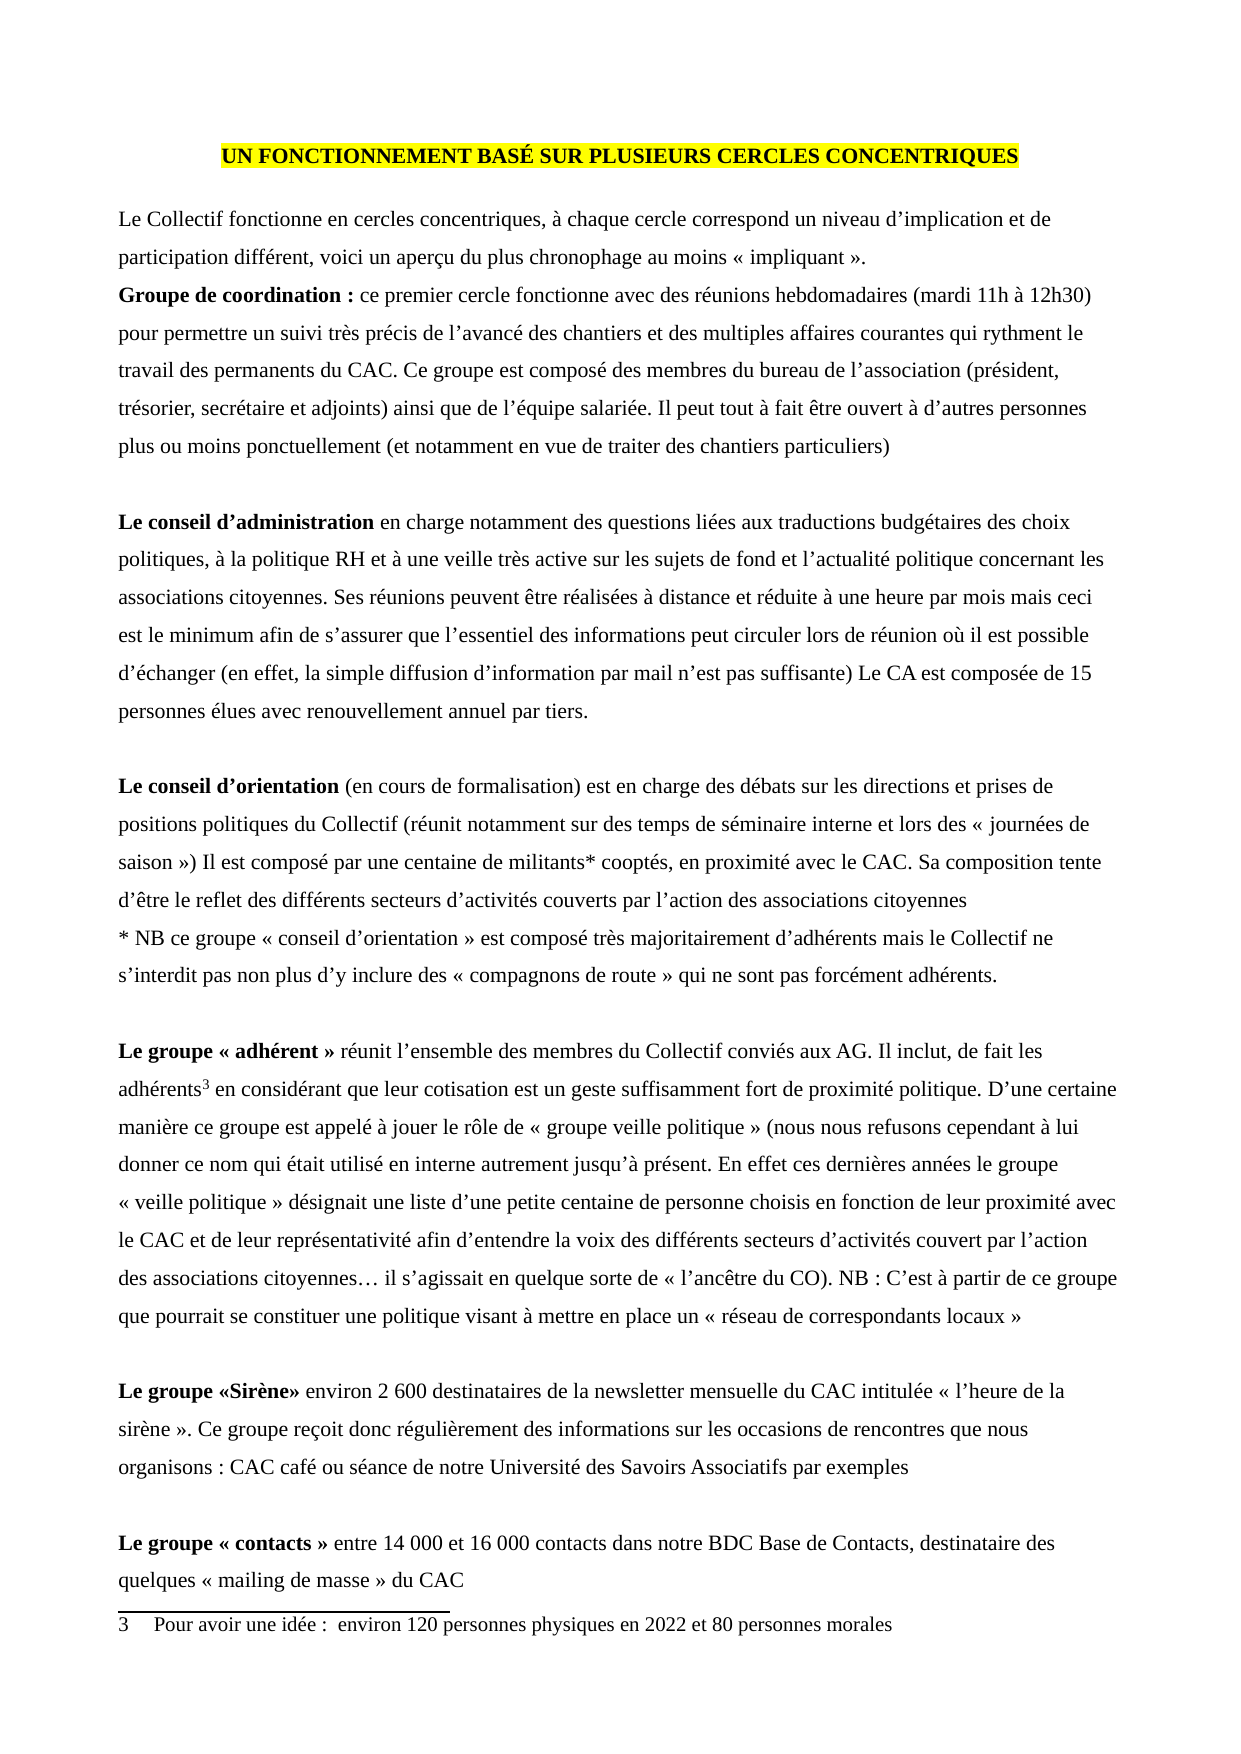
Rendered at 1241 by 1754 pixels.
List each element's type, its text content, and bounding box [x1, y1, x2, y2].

text Le Collectif fonctionne en cercles concentriques, à chaque cercle correspond un niveau d’implication et de participation différent, voici un aperçu du plus chronophage au moins « impliquant ». [118, 206, 1122, 269]
text Groupe de coordination : ce premier cercle fonctionne avec des réunions hebdomadaires (mardi 11h à 12h30) pour permettre un suivi très précis de l’avancé des chantiers et des multiples affaires courantes qui rythment le travail des permanents du CAC. Ce groupe est composé des membres du bureau de l’association (président, trésorier, secrétaire et adjoints) ainsi que de l’équipe salariée. Il peut tout à fait être ouvert à d’autres personnes plus ou moins ponctuellement (et notamment en vue de traiter des chantiers particuliers) [118, 282, 1122, 458]
text Le conseil d’orientation (en cours de formalisation) est en charge des débats sur les directions et prises de positions politiques du Collectif (réunit notamment sur des temps de séminaire interne et lors des « journées de saison ») Il est composé par une centaine de militants* cooptés, en proximité avec le CAC. Sa composition tente d’être le reflet des différents secteurs d’activités couverts par l’action des associations citoyennes [118, 773, 1122, 912]
text Le groupe «Sirène» environ 2 600 destinataires de la newsletter mensuelle du CAC intitulée « l’heure de la sirène ». Ce groupe reçoit donc régulièrement des informations sur les occasions de rencontres que nous organisons : CAC café ou séance de notre Université des Savoirs Associatifs par exemples [118, 1378, 1122, 1479]
text * NB ce groupe « conseil d’orientation » est composé très majoritairement d’adhérents mais le Collectif ne s’interdit pas non plus d’y inclure des « compagnons de route » qui ne sont pas forcément adhérents. [118, 924, 1122, 988]
text Le groupe « contacts » entre 14 000 et 16 000 contacts dans notre BDC Base de Contacts, destinataire des quelques « mailing de masse » du CAC [118, 1529, 1122, 1593]
text Le groupe « adhérent » réunit l’ensemble des membres du Collectif conviés aux AG. Il inclut, de fait les adhérents en considérant que leur cotisation est un geste suffisamment fort de proximité politique. D’une certaine manière ce groupe est appelé à jouer le rôle de « groupe veille politique » (nous nous refusons cependant à lui donner ce nom qui était utilisé en interne autrement jusqu’à présent. En effet ces dernières années le groupe « veille politique » désignait une liste d’une petite centaine de personne choisis en fonction de leur proximité avec le CAC et de leur représentativité afin d’entendre la voix des différents secteurs d’activités couvert par l’action des associations citoyennes… il s’agissait en quelque sorte de « l’ancêtre du CO). NB : C’est à partir de ce groupe que pourrait se constituer une politique visant à mettre en place un « réseau de correspondants locaux » [118, 1038, 1122, 1328]
text Le conseil d’administration en charge notamment des questions liées aux traductions budgétaires des choix politiques, à la politique RH et à une veille très active sur les sujets de fond et l’actualité politique concernant les associations citoyennes. Ses réunions peuvent être réalisées à distance et réduite à une heure par mois mais ceci est le minimum afin de s’assurer que l’essentiel des informations peut circuler lors de réunion où il est possible d’échanger (en effet, la simple diffusion d’information par mail n’est pas suffisante) Le CA est composée de 15 personnes élues avec renouvellement annuel par tiers. [118, 509, 1122, 723]
text Pour avoir une idée : environ 120 personnes physiques en 2022 et 80 personnes morales [118, 1612, 1122, 1636]
subtitle UN FONCTIONNEMENT BASÉ SUR PLUSIEURS CERCLES CONCENTRIQUES [118, 143, 1122, 168]
